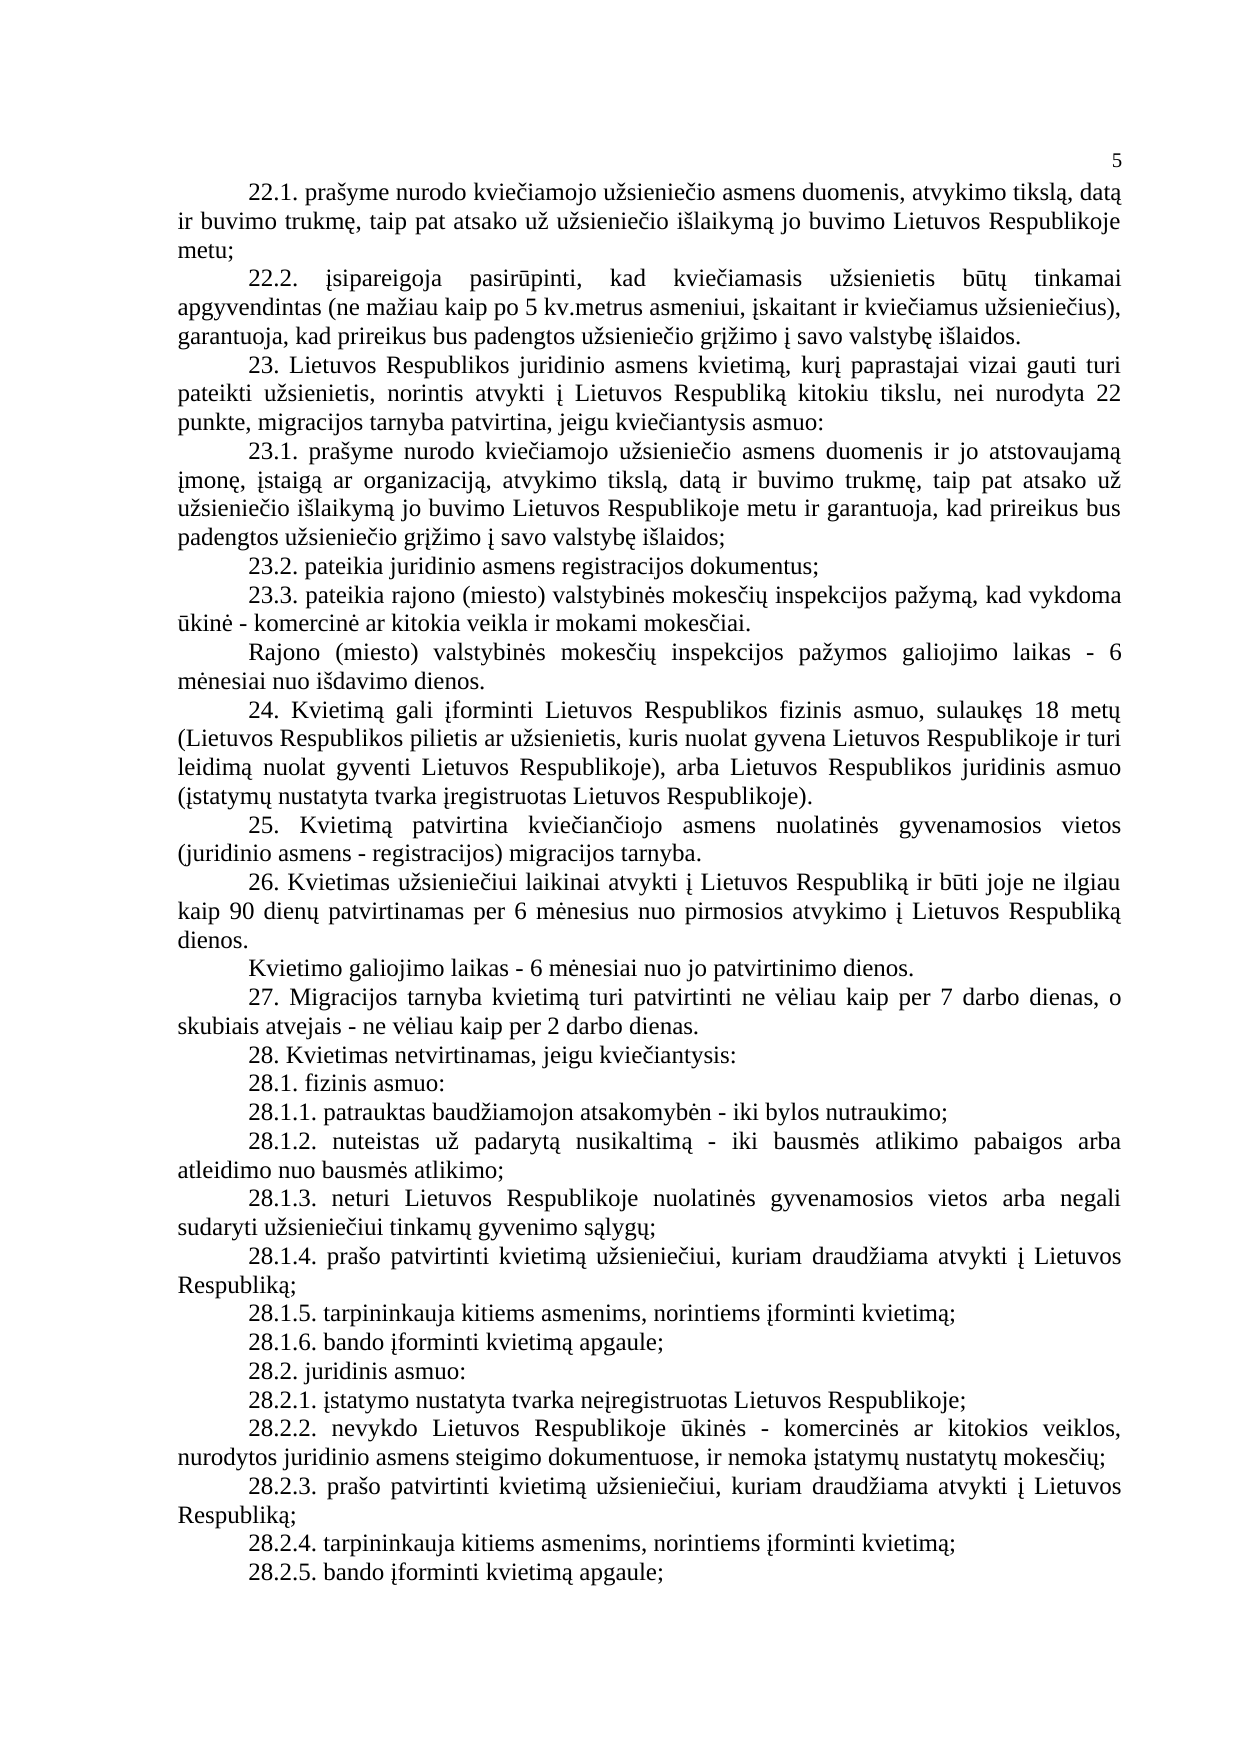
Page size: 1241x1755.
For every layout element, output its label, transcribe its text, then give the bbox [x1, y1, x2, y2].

text 27. Migracijos tarnyba kvietimą turi patvirtinti ne vėliau kaip per 7 darbo dienas, o skubiais atvejais - ne vėliau kaip per 2 darbo dienas. [177, 982, 1122, 1040]
text 24. Kvietimą gali įforminti Lietuvos Respublikos fizinis asmuo, sulaukęs 18 metų (Lietuvos Respublikos pilietis ar užsienietis, kuris nuolat gyvena Lietuvos Respublikoje ir turi leidimą nuolat gyventi Lietuvos Respublikoje), arba Lietuvos Respublikos juridinis asmuo (įstatymų nustatyta tvarka įregistruotas Lietuvos Respublikoje). [177, 695, 1122, 810]
text 28.2.1. įstatymo nustatyta tvarka neįregistruotas Lietuvos Respublikoje; [177, 1385, 1122, 1413]
text 25. Kvietimą patvirtina kviečiančiojo asmens nuolatinės gyvenamosios vietos (juridinio asmens - registracijos) migracijos tarnyba. [177, 810, 1122, 867]
text 28.2.4. tarpininkauja kitiems asmenims, norintiems įforminti kvietimą; [177, 1528, 1122, 1557]
text 28.2.5. bando įforminti kvietimą apgaule; [177, 1557, 1122, 1586]
text 28.1.2. nuteistas už padarytą nusikaltimą - iki bausmės atlikimo pabaigos arba atleidimo nuo bausmės atlikimo; [177, 1126, 1122, 1183]
text 28.1.1. patrauktas baudžiamojon atsakomybėn - iki bylos nutraukimo; [177, 1097, 1122, 1126]
text 22.2. įsipareigoja pasirūpinti, kad kviečiamasis užsienietis būtų tinkamai apgyvendintas (ne mažiau kaip po 5 kv.metrus asmeniui, įskaitant ir kviečiamus užsieniečius), garantuoja, kad prireikus bus padengtos užsieniečio grįžimo į savo valstybę išlaidos. [177, 263, 1122, 350]
text Kvietimo galiojimo laikas - 6 mėnesiai nuo jo patvirtinimo dienos. [177, 953, 1122, 982]
text 28.2.3. prašo patvirtinti kvietimą užsieniečiui, kuriam draudžiama atvykti į Lietuvos Respubliką; [177, 1471, 1122, 1528]
text 22.1. prašyme nurodo kviečiamojo užsieniečio asmens duomenis, atvykimo tikslą, datą ir buvimo trukmę, taip pat atsako už užsieniečio išlaikymą jo buvimo Lietuvos Respublikoje metu; [177, 177, 1122, 263]
text 26. Kvietimas užsieniečiui laikinai atvykti į Lietuvos Respubliką ir būti joje ne ilgiau kaip 90 dienų patvirtinamas per 6 mėnesius nuo pirmosios atvykimo į Lietuvos Respubliką dienos. [177, 867, 1122, 953]
text Rajono (miesto) valstybinės mokesčių inspekcijos pažymos galiojimo laikas - 6 mėnesiai nuo išdavimo dienos. [177, 637, 1122, 695]
text 23.3. pateikia rajono (miesto) valstybinės mokesčių inspekcijos pažymą, kad vykdoma ūkinė - komercinė ar kitokia veikla ir mokami mokesčiai. [177, 580, 1122, 637]
text 28.1. fizinis asmuo: [177, 1068, 1122, 1097]
text 28.2. juridinis asmuo: [177, 1356, 1122, 1385]
text 28.2.2. nevykdo Lietuvos Respublikoje ūkinės - komercinės ar kitokios veiklos, nurodytos juridinio asmens steigimo dokumentuose, ir nemoka įstatymų nustatytų mokesčių; [177, 1413, 1122, 1471]
text 23. Lietuvos Respublikos juridinio asmens kvietimą, kurį paprastajai vizai gauti turi pateikti užsienietis, norintis atvykti į Lietuvos Respubliką kitokiu tikslu, nei nurodyta 22 punkte, migracijos tarnyba patvirtina, jeigu kviečiantysis asmuo: [177, 350, 1122, 436]
text 28. Kvietimas netvirtinamas, jeigu kviečiantysis: [177, 1040, 1122, 1068]
text 28.1.4. prašo patvirtinti kvietimą užsieniečiui, kuriam draudžiama atvykti į Lietuvos Respubliką; [177, 1241, 1122, 1298]
text 28.1.6. bando įforminti kvietimą apgaule; [177, 1327, 1122, 1356]
text 23.2. pateikia juridinio asmens registracijos dokumentus; [177, 551, 1122, 580]
text 23.1. prašyme nurodo kviečiamojo užsieniečio asmens duomenis ir jo atstovaujamą įmonę, įstaigą ar organizaciją, atvykimo tikslą, datą ir buvimo trukmę, taip pat atsako už užsieniečio išlaikymą jo buvimo Lietuvos Respublikoje metu ir garantuoja, kad prireikus bus padengtos užsieniečio grįžimo į savo valstybę išlaidos; [177, 436, 1122, 551]
text 28.1.5. tarpininkauja kitiems asmenims, norintiems įforminti kvietimą; [177, 1298, 1122, 1327]
text 28.1.3. neturi Lietuvos Respublikoje nuolatinės gyvenamosios vietos arba negali sudaryti užsieniečiui tinkamų gyvenimo sąlygų; [177, 1183, 1122, 1241]
